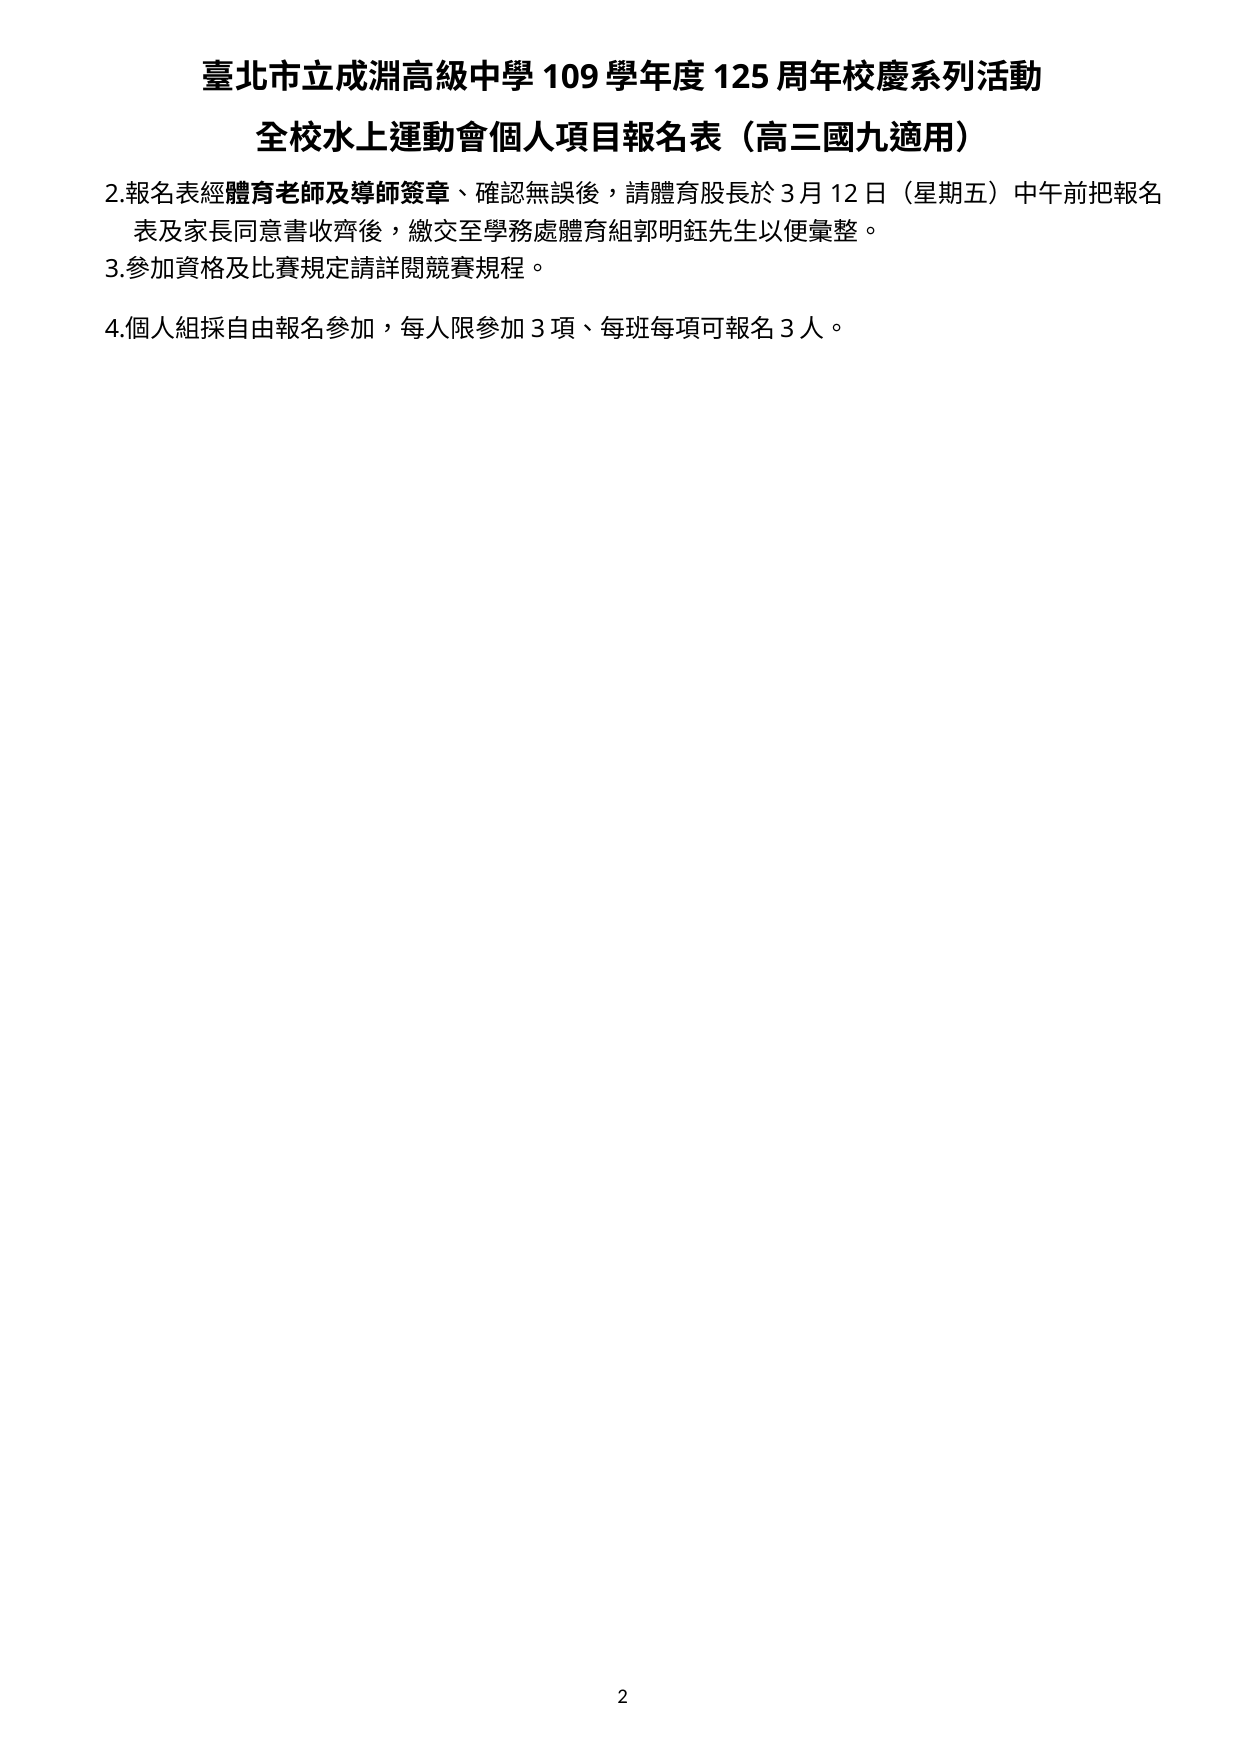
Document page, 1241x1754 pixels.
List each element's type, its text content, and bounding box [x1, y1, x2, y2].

text 3.參加資格及比賽規定請詳閱競賽規程。 [104, 247, 1169, 285]
text 4.個人組採自由報名參加，每人限參加3項、每班每項可報名3人。 [104, 285, 1169, 347]
text 2.報名表經體育老師及導師簽章、確認無誤後，請體育股長於3月12日（星期五）中午前把報名表及家長同意書收齊後，繳交至學務處體育組郭明鈺先生以便彙整。 [104, 172, 1169, 247]
